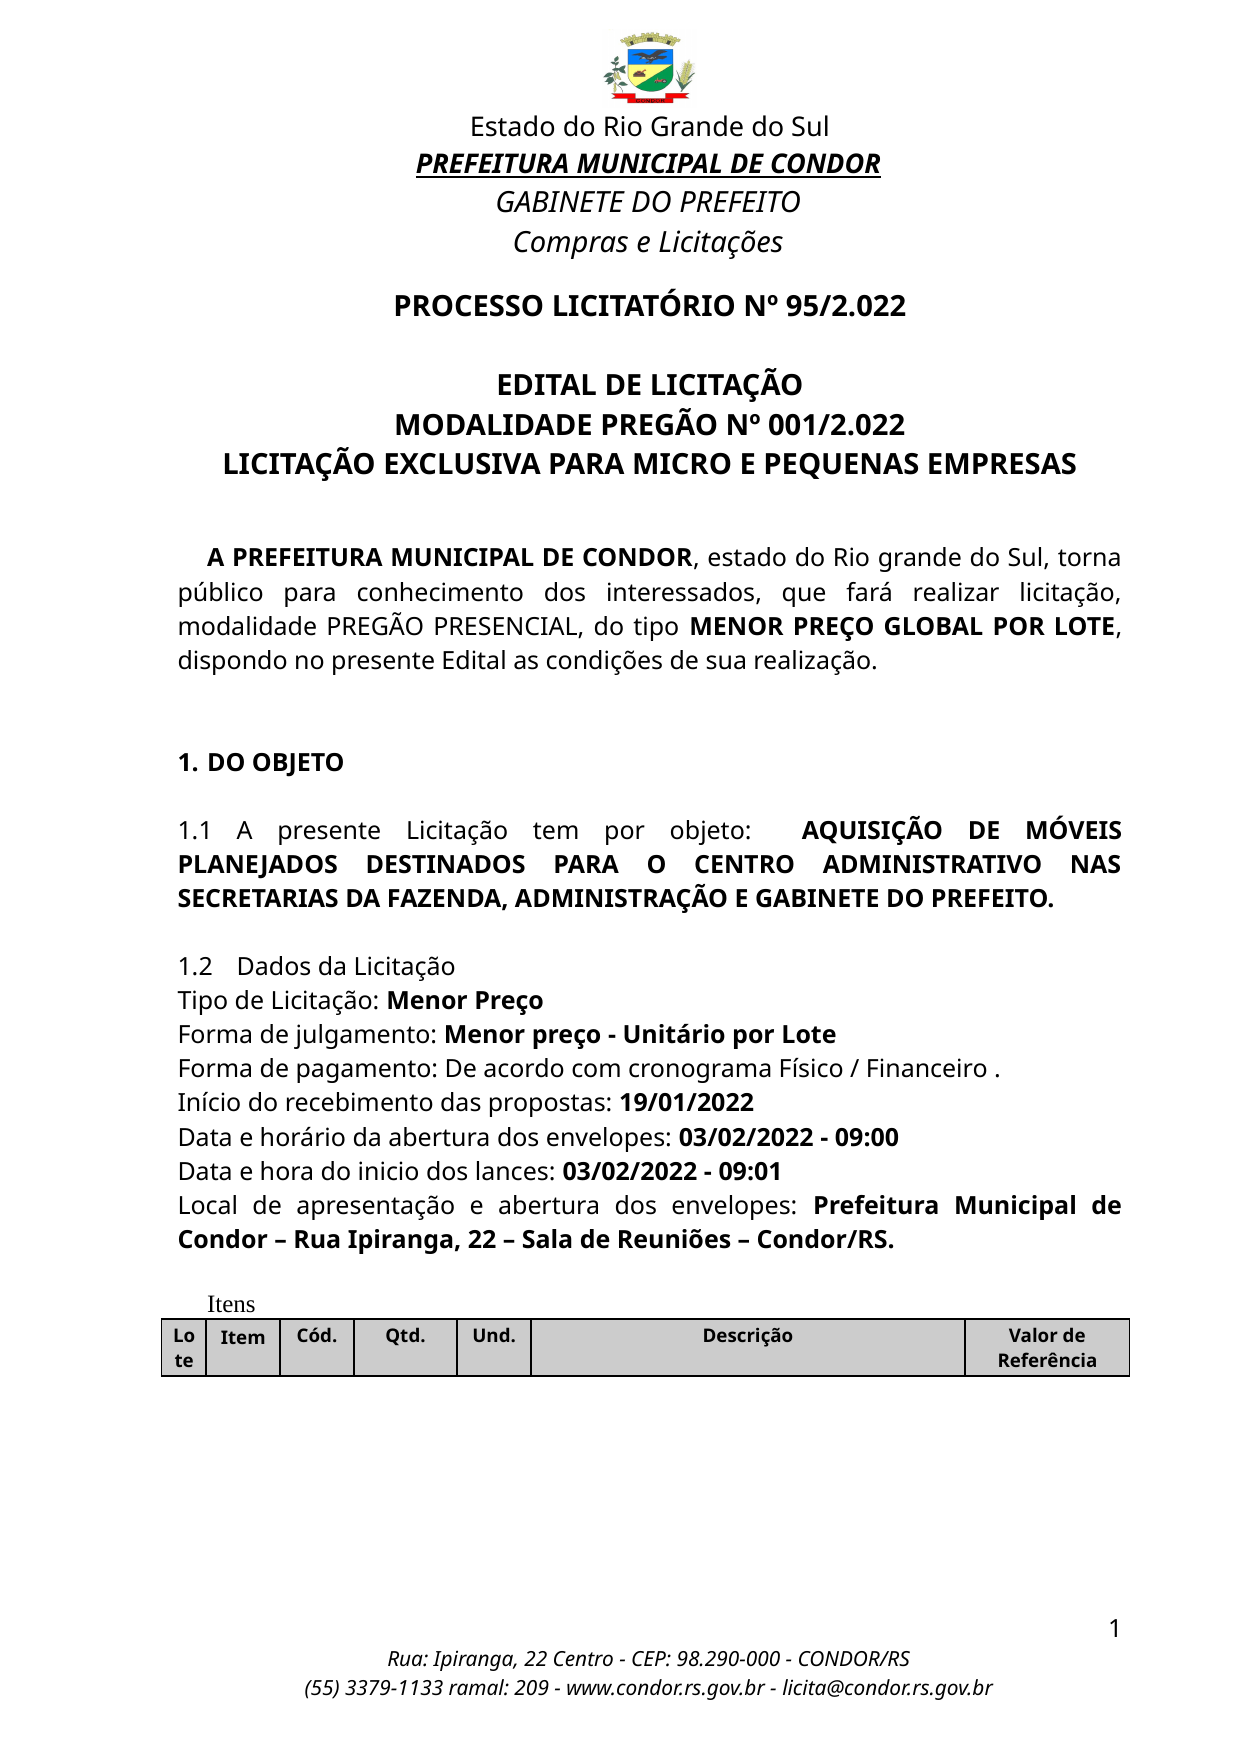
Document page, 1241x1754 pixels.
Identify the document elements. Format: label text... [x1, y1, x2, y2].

table_header Cód. [281, 1320, 353, 1375]
list Dados da Licitação [177, 949, 1122, 983]
text Local de apresentação e abertura dos envelopes: Prefeitura Municipal de Condor – Rua Ipiranga, 22 – Sala de Reuniões – Condor/RS. [177, 1187, 1122, 1255]
table_header Qtd. [355, 1320, 456, 1375]
text Forma de julgamento: Menor preço - Unitário por Lote [177, 1017, 1122, 1051]
text PROCESSO LICITATÓRIO Nº 95/2.022 [177, 285, 1122, 324]
text A PREFEITURA MUNICIPAL DE CONDOR, estado do Rio grande do Sul, torna público para conhecimento dos interessados, que fará realizar licitação, modalidade PREGÃO PRESENCIAL, do tipo MENOR PREÇO GLOBAL POR LOTE, dispondo no presente Edital as condições de sua realização. [177, 540, 1122, 676]
text Itens [207, 1289, 1122, 1318]
text Forma de pagamento: De acordo com cronograma Físico / Financeiro . [177, 1051, 1122, 1085]
table_header Descrição [532, 1320, 964, 1375]
table_header Valor de Referência [966, 1320, 1129, 1375]
text Início do recebimento das propostas: 19/01/2022 [177, 1085, 1122, 1119]
text LICITAÇÃO EXCLUSIVA PARA MICRO E PEQUENAS EMPRESAS [177, 443, 1122, 483]
table_header Und. [458, 1320, 530, 1375]
table_header Item [207, 1320, 279, 1375]
text EDITAL DE LICITAÇÃO [177, 364, 1122, 404]
text Data e hora do inicio dos lances: 03/02/2022 - 09:01 [177, 1153, 1122, 1187]
text Tipo de Licitação: Menor Preço [177, 983, 1122, 1017]
subtitle MODALIDADE PREGÃO Nº 001/2.022 [177, 404, 1122, 443]
list DO OBJETO [177, 744, 1122, 778]
list A presente Licitação tem por objeto: AQUISIÇÃO DE MÓVEIS PLANEJADOS DESTINADOS PARA O CENTRO ADMINISTRATIVO NAS SECRETARIAS DA FAZENDA, ADMINISTRAÇÃO E GABINETE DO PREFEITO. [177, 813, 1122, 915]
table_header Lote [162, 1320, 205, 1375]
text Data e horário da abertura dos envelopes: 03/02/2022 - 09:00 [177, 1119, 1122, 1153]
